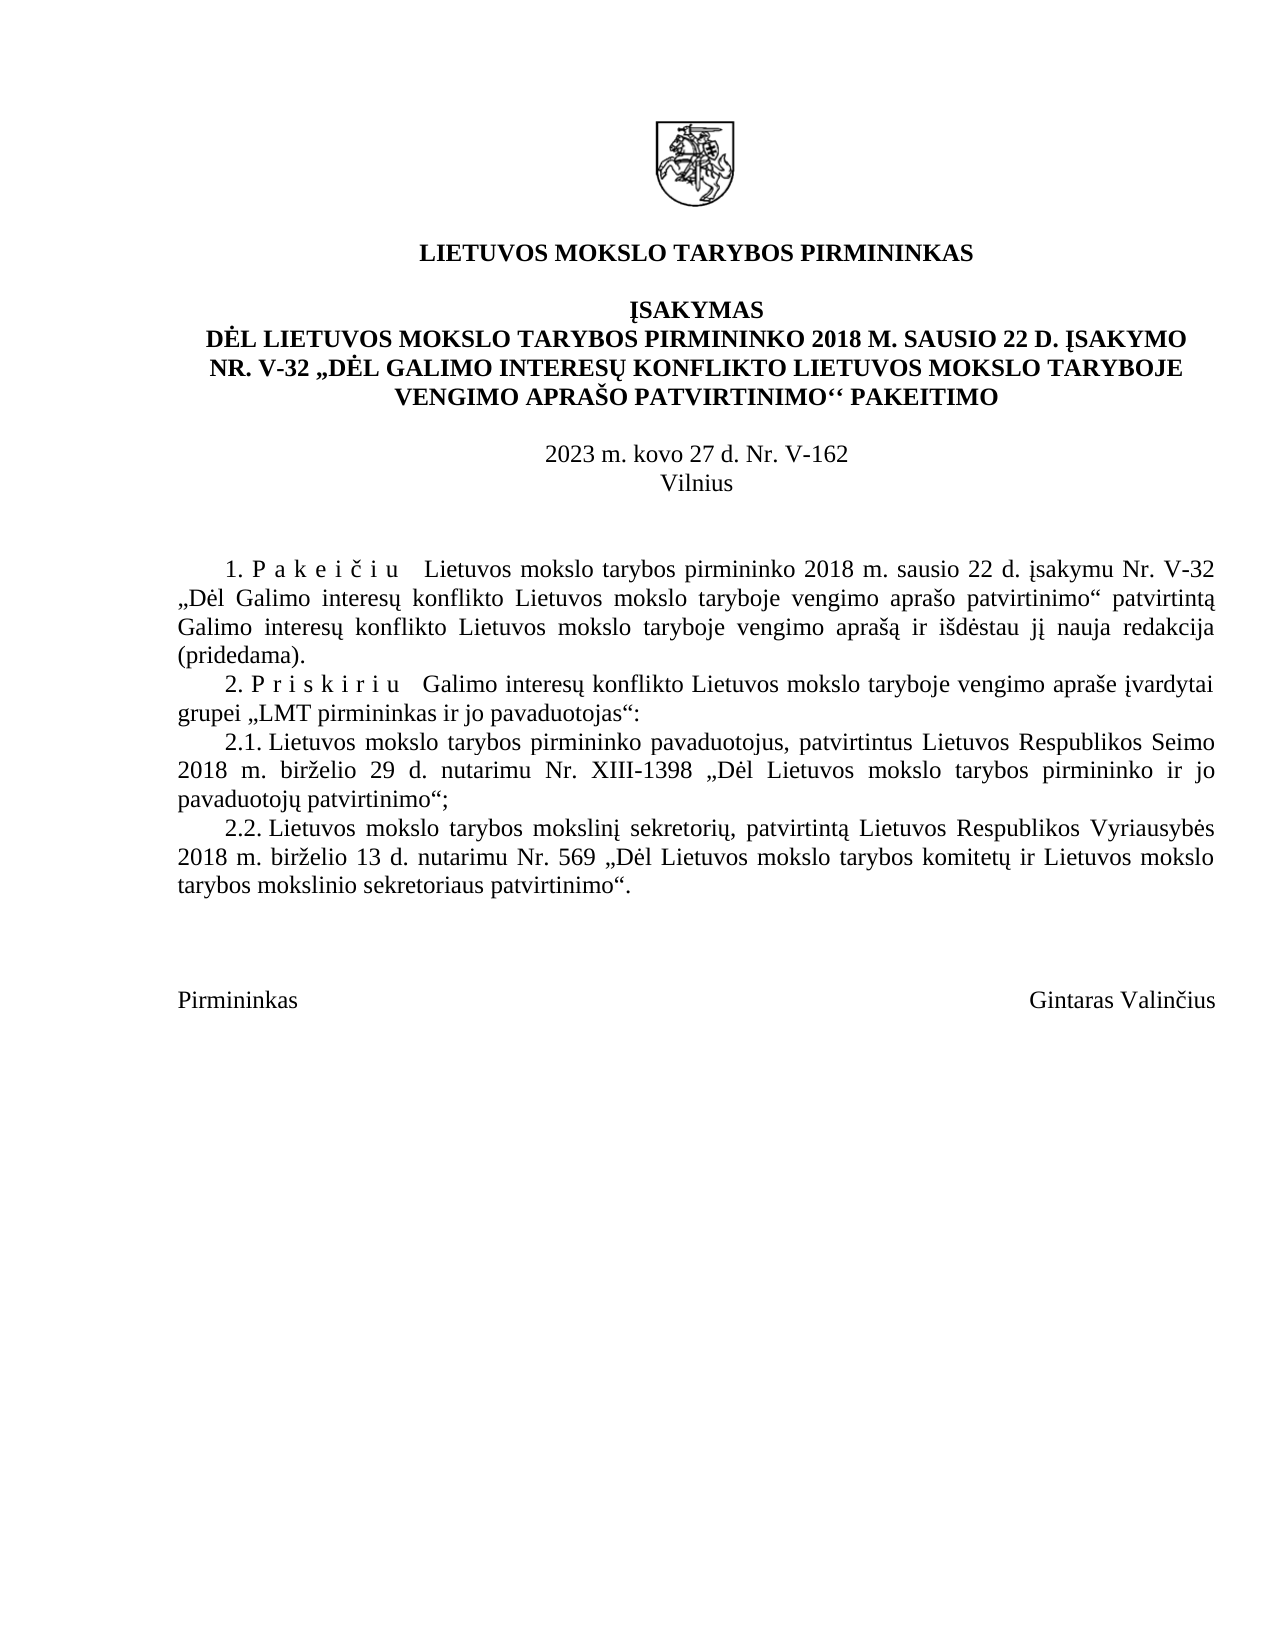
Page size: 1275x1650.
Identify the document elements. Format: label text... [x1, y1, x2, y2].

text 2. P r i s k i r i u Galimo interesų konflikto Lietuvos mokslo taryboje vengimo apraše įvardytai grupei „LMT pirmininkas ir jo pavaduotojas“: [177, 669, 1216, 727]
text 2.2. Lietuvos mokslo tarybos mokslinį sekretorių, patvirtintą Lietuvos Respublikos Vyriausybės 2018 m. birželio 13 d. nutarimu Nr. 569 „Dėl Lietuvos mokslo tarybos komitetų ir Lietuvos mokslo tarybos mokslinio sekretoriaus patvirtinimo“. [177, 813, 1216, 899]
text 1. P a k e i č i u Lietuvos mokslo tarybos pirmininko 2018 m. sausio 22 d. įsakymu Nr. V-32 „Dėl Galimo interesų konflikto Lietuvos mokslo taryboje vengimo aprašo patvirtinimo“ patvirtintą Galimo interesų konflikto Lietuvos mokslo taryboje vengimo aprašą ir išdėstau jį nauja redakcija (pridedama). [177, 554, 1216, 669]
text 2.1. Lietuvos mokslo tarybos pirmininko pavaduotojus, patvirtintus Lietuvos Respublikos Seimo 2018 m. birželio 29 d. nutarimu Nr. XIII-1398 „Dėl Lietuvos mokslo tarybos pirmininko ir jo pavaduotojų patvirtinimo“; [177, 727, 1216, 813]
text ĮSAKYMAS [177, 295, 1216, 324]
text 2023 m. kovo 27 d. Nr. V-162 [177, 439, 1216, 468]
text LIETUVOS MOKSLO TARYBOS PIRMININKAS [177, 238, 1216, 267]
text DĖL LIETUVOS MOKSLO TARYBOS PIRMININKO 2018 M. SAUSIO 22 D. ĮSAKYMO NR. V-32 „DĖL GALIMO INTERESŲ KONFLIKTO LIETUVOS MOKSLO TARYBOJE VENGIMO APRAŠO PATVIRTINIMO‘‘ PAKEITIMO [177, 324, 1216, 410]
text Vilnius [177, 468, 1216, 497]
text Pirmininkas Gintaras Valinčius [177, 985, 1216, 1014]
